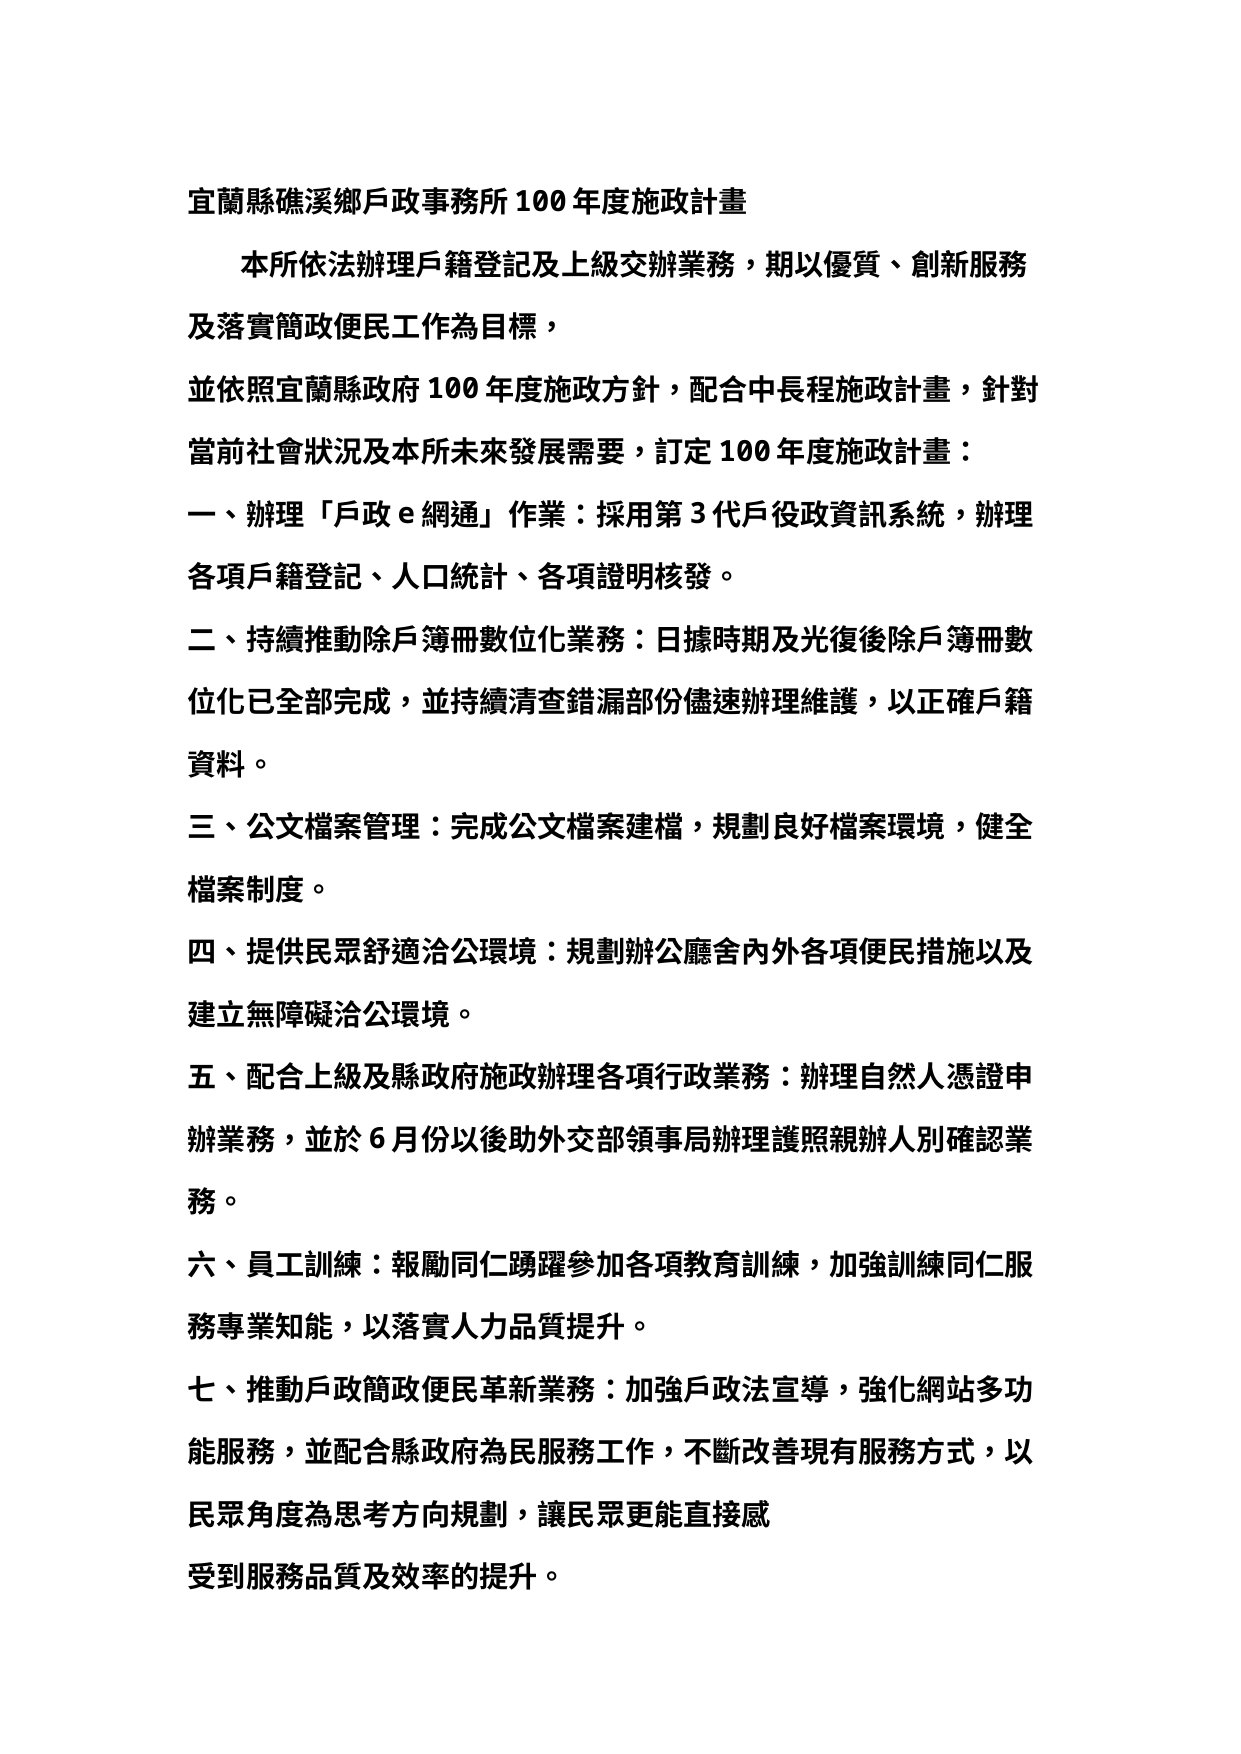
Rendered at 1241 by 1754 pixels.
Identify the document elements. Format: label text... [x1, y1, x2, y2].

text 宜蘭縣礁溪鄉戶政事務所100年度施政計畫 本所依法辦理戶籍登記及上級交辦業務，期以優質、創新服務及落實簡政便民工作為目標， 並依照宜蘭縣政府100年度施政方針，配合中長程施政計畫，針對當前社會狀況及本所未來發展需要，訂定100年度施政計畫： 一、辦理「戶政e網通」作業：採用第3代戶役政資訊系統，辦理各項戶籍登記、人口統計、各項證明核發。 二、持續推動除戶簿冊數位化業務：日據時期及光復後除戶簿冊數位化已全部完成，並持續清查錯漏部份儘速辦理維護，以正確戶籍資料。 三、公文檔案管理：完成公文檔案建檔，規劃良好檔案環境，健全檔案制度。 四、提供民眾舒適洽公環境：規劃辦公廳舍內外各項便民措施以及建立無障礙洽公環境。 五、配合上級及縣政府施政辦理各項行政業務：辦理自然人憑證申辦業務，並於6月份以後助外交部領事局辦理護照親辦人別確認業務。 六、員工訓練：報勵同仁踴躍參加各項教育訓練，加強訓練同仁服務專業知能，以落實人力品質提升。 七、推動戶政簡政便民革新業務：加強戶政法宣導，強化網站多功能服務，並配合縣政府為民服務工作，不斷改善現有服務方式，以民眾角度為思考方向規劃，讓民眾更能直接感 受到服務品質及效率的提升。 [187, 158, 1053, 1596]
